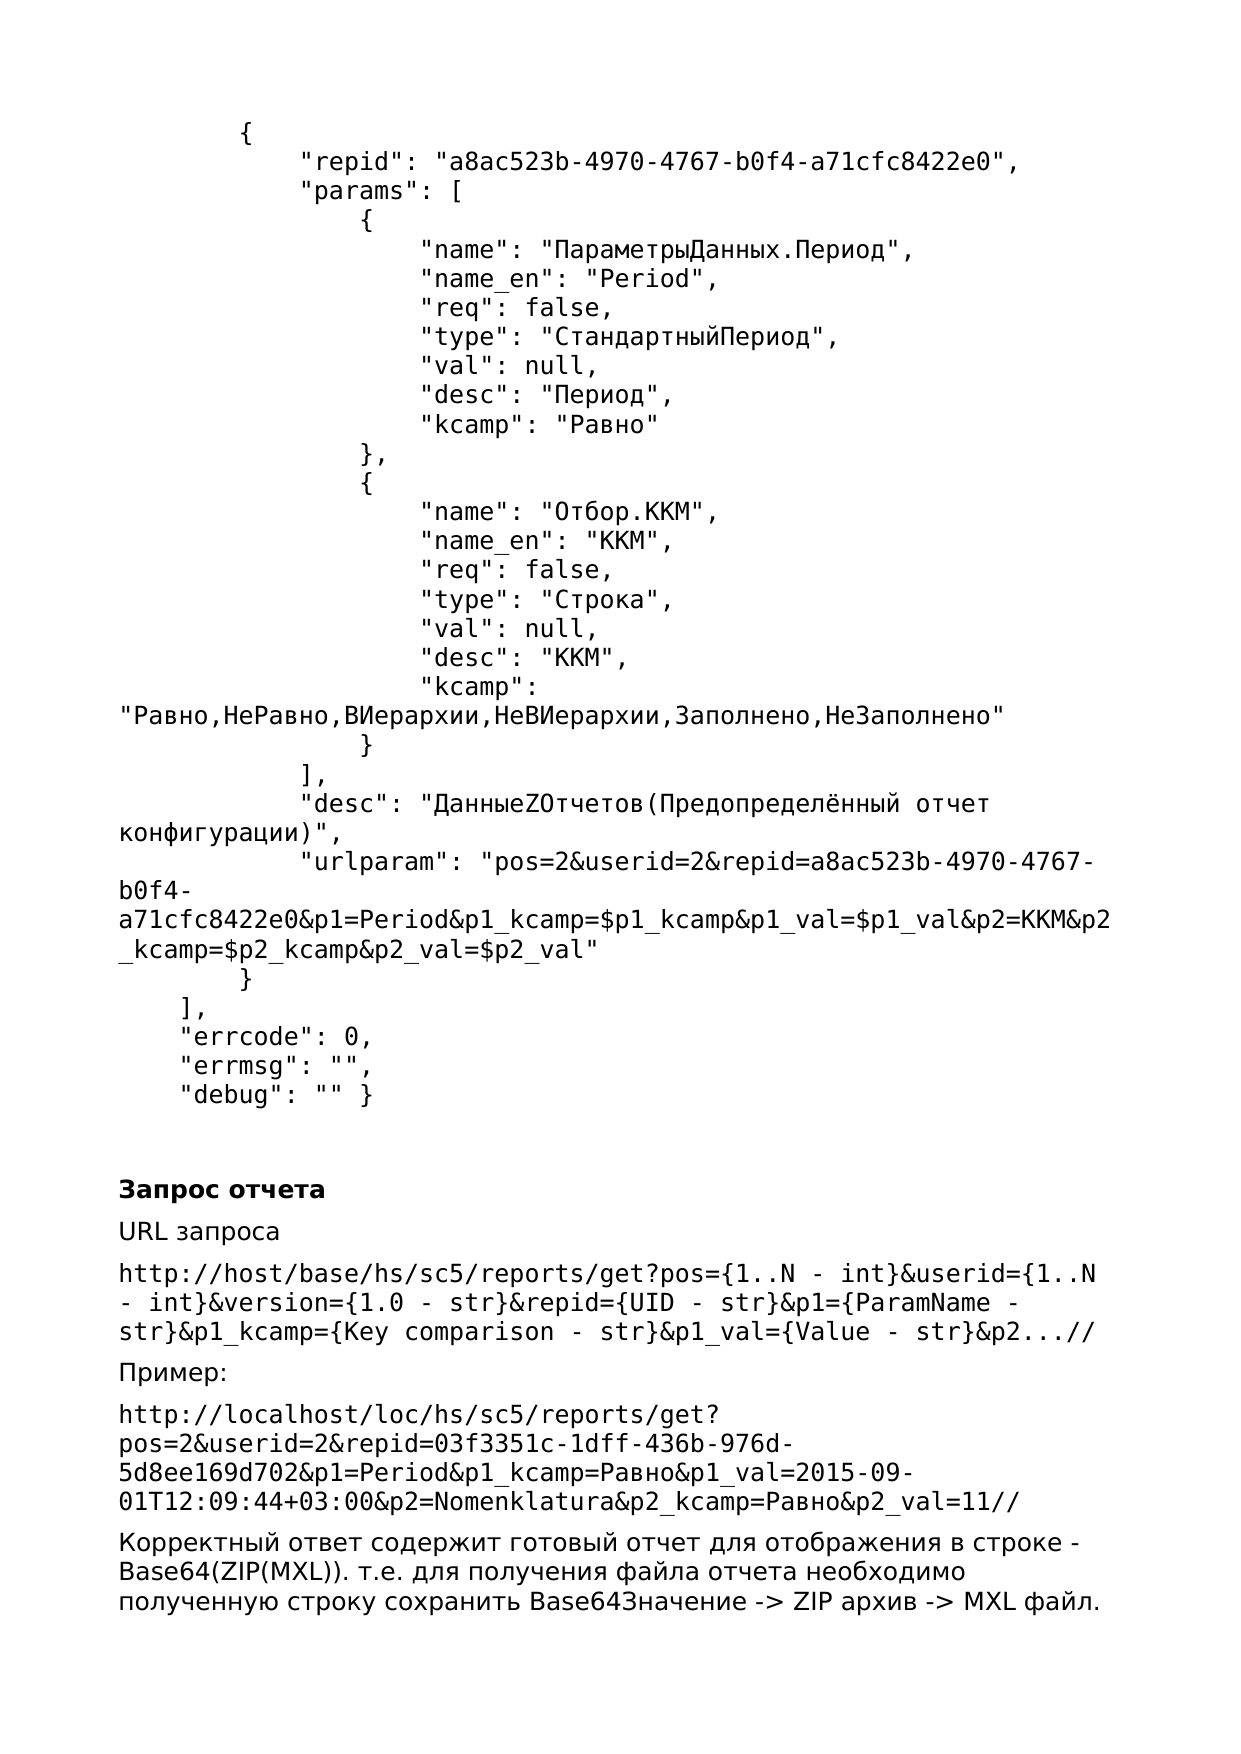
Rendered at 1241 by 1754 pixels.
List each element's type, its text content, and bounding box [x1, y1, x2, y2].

text URL запроса [118, 1217, 1122, 1247]
text http://host/base/hs/sc5/reports/get?pos={1..N - int}&userid={1..N - int}&version={1.0 - str}&repid={UID - str}&p1={ParamName - str}&p1_kcamp={Key comparison - str}&p1_val={Value - str}&p2...// [118, 1259, 1122, 1347]
text Корректный ответ содержит готовый отчет для отображения в строке - Base64(ZIP(MXL)). т.е. для получения файла отчета необходимо полученную строку сохранить Base64Значение -> ZIP архив -> MXL файл. [118, 1528, 1122, 1616]
text { "repid": "a8ac523b-4970-4767-b0f4-a71cfc8422e0", "params": [ { "name": "ПараметрыДанных.Период", "name_en": "Period", "req": false, "type": "СтандартныйПериод", "val": null, "desc": "Период", "kcamp": "Равно" }, { "name": "Отбор.ККМ", "name_en": "KKM", "req": false, "type": "Строка", "val": null, "desc": "ККМ", "kcamp": "Равно,НеРавно,ВИерархии,НеВИерархии,Заполнено,НеЗаполнено" } ], "desc": "ДанныеZОтчетов(Предопределённый отчет конфигурации)", "urlparam": "pos=2&userid=2&repid=a8ac523b-4970-4767-b0f4-a71cfc8422e0&p1=Period&p1_kcamp=$p1_kcamp&p1_val=$p1_val&p2=KKM&p2_kcamp=$p2_kcamp&p2_val=$p2_val" } ], "errcode": 0, "errmsg": "", "debug": "" } [118, 118, 1122, 1139]
text http://localhost/loc/hs/sc5/reports/get?pos=2&userid=2&repid=03f3351c-1dff-436b-976d-5d8ee169d702&p1=Period&p1_kcamp=Равно&p1_val=2015-09-01T12:09:44+03:00&p2=Nomenklatura&p2_kcamp=Равно&p2_val=11// [118, 1400, 1122, 1517]
text Пример: [118, 1358, 1122, 1387]
subtitle Запрос отчета [118, 1176, 1122, 1205]
